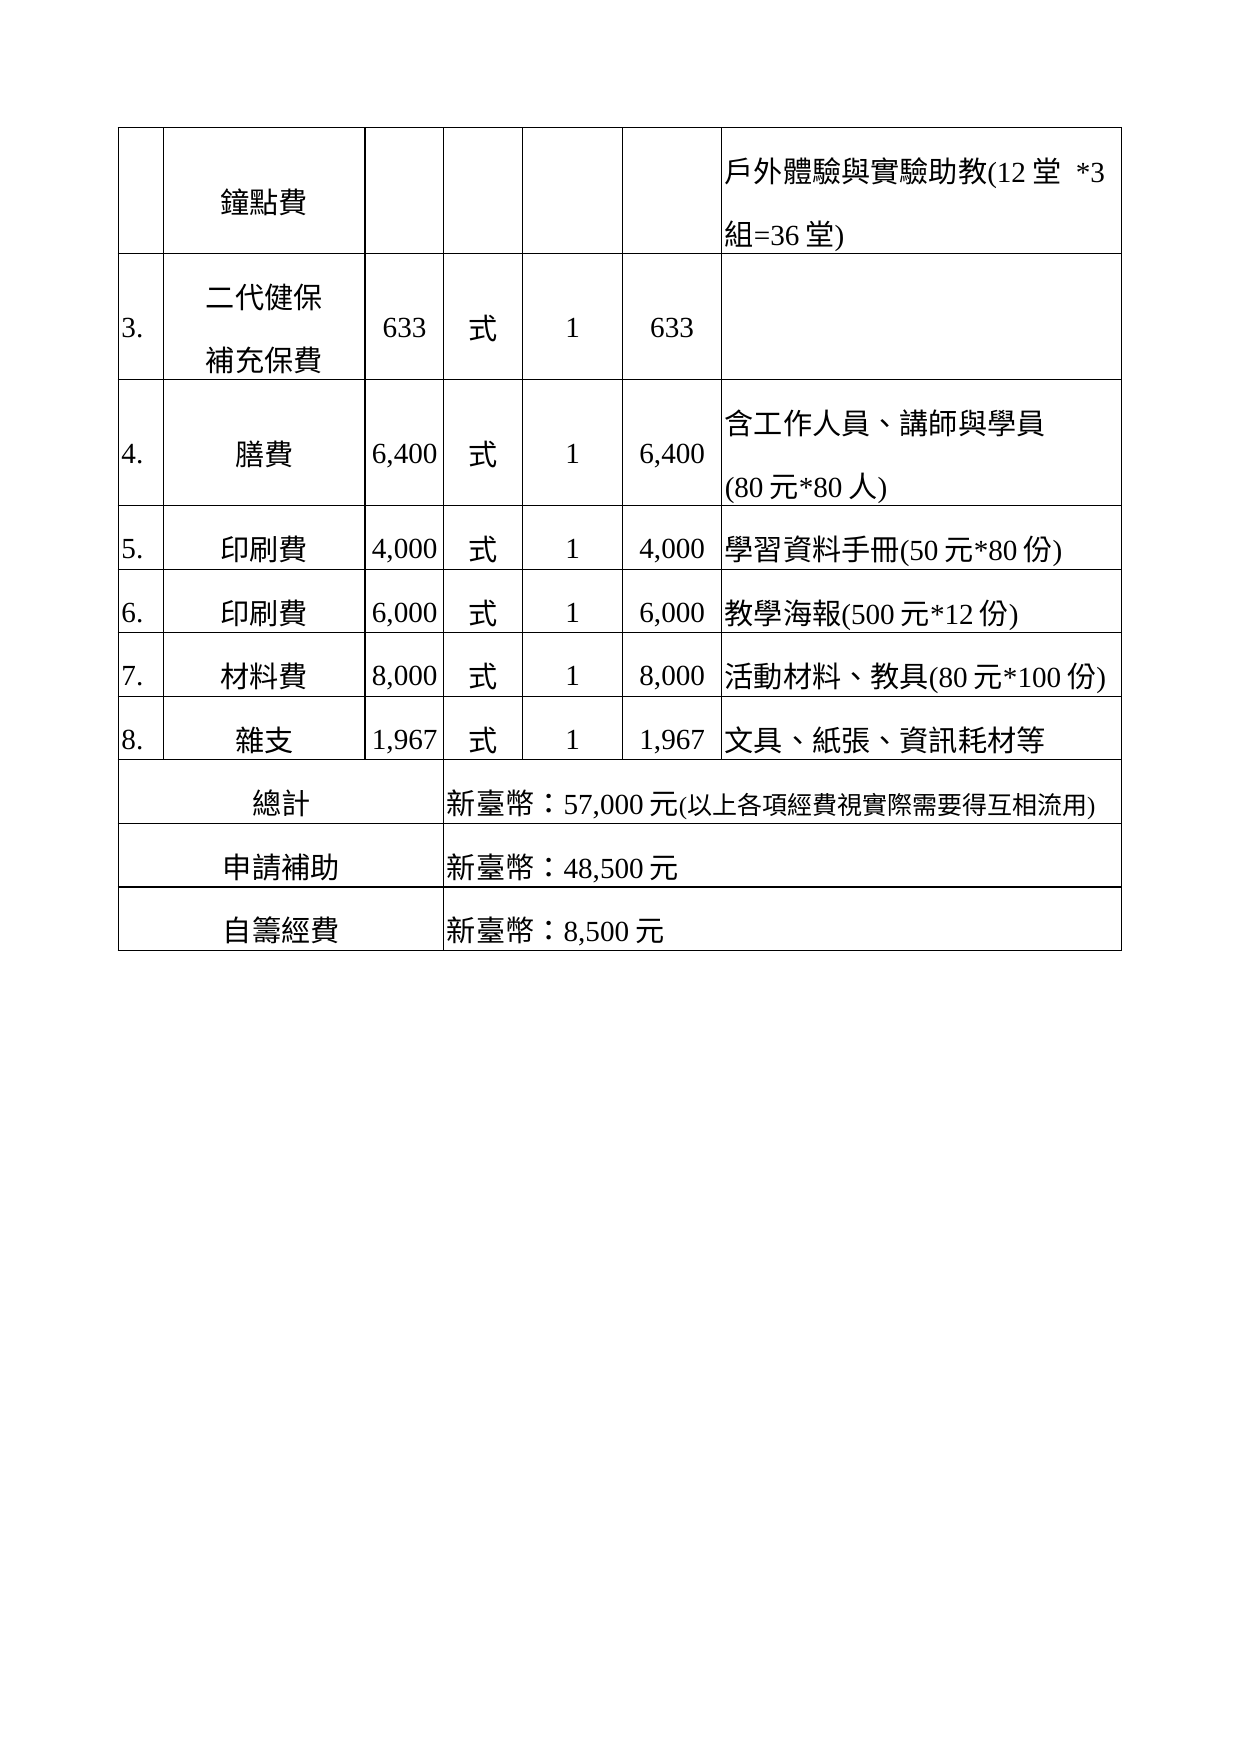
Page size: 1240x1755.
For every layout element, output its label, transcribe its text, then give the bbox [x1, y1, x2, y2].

table_cell 1 [523, 570, 622, 632]
table_cell 4,000 [623, 506, 721, 569]
table_cell 1,967 [623, 697, 721, 759]
table_cell 8,000 [623, 633, 721, 696]
table_cell 1 [523, 633, 622, 696]
table_cell 1 [523, 506, 622, 569]
table_cell 自籌經費 [119, 888, 443, 950]
table_cell 印刷費 [164, 506, 364, 569]
table_cell 式 [444, 697, 522, 759]
table_cell [119, 254, 163, 379]
table_cell 活動材料、教具(80元*100份) [722, 633, 1121, 696]
table_cell 6,000 [366, 570, 443, 632]
table_cell 戶外體驗與實驗助教(12堂 *3組=36堂) [722, 128, 1121, 253]
table_cell [119, 697, 163, 759]
table_cell 式 [444, 506, 522, 569]
table_cell 二代健保 補充保費 [164, 254, 364, 379]
table_cell 新臺幣：8,500元 [444, 888, 1121, 950]
table_cell 6,400 [366, 380, 443, 505]
table_cell 膳費 [164, 380, 364, 505]
table_cell [623, 128, 721, 253]
table_cell 式 [444, 570, 522, 632]
table_cell [119, 633, 163, 696]
table_cell 4,000 [366, 506, 443, 569]
table_cell 1 [523, 697, 622, 759]
table_cell 6,000 [623, 570, 721, 632]
table_cell 總計 [119, 760, 443, 823]
table_cell 633 [623, 254, 721, 379]
table_cell [119, 506, 163, 569]
table_cell [523, 128, 622, 253]
table_cell [722, 254, 1121, 379]
table_cell 6,400 [623, 380, 721, 505]
table_cell 1 [523, 254, 622, 379]
table_cell [119, 380, 163, 505]
table_cell 式 [444, 633, 522, 696]
table_cell 新臺幣：57,000元(以上各項經費視實際需要得互相流用) [444, 760, 1121, 823]
table_cell 新臺幣：48,500元 [444, 824, 1121, 886]
table_cell 式 [444, 380, 522, 505]
table_cell 1,967 [366, 697, 443, 759]
table_cell 含工作人員、講師與學員 (80元*80人) [722, 380, 1121, 505]
table_cell 教學海報(500元*12份) [722, 570, 1121, 632]
table_cell [119, 128, 163, 253]
table_cell [119, 570, 163, 632]
table_cell 式 [444, 254, 522, 379]
table_cell 申請補助 [119, 824, 443, 886]
table_cell 8,000 [366, 633, 443, 696]
table_cell 1 [523, 380, 622, 505]
table_cell 文具、紙張、資訊耗材等 [722, 697, 1121, 759]
table_cell 材料費 [164, 633, 364, 696]
table_cell 印刷費 [164, 570, 364, 632]
table_cell 633 [366, 254, 443, 379]
table_cell 學習資料手冊(50元*80份) [722, 506, 1121, 569]
table_cell 鐘點費 [164, 128, 364, 253]
table_cell 雜支 [164, 697, 364, 759]
table_cell [444, 128, 522, 253]
table_cell [366, 128, 443, 253]
